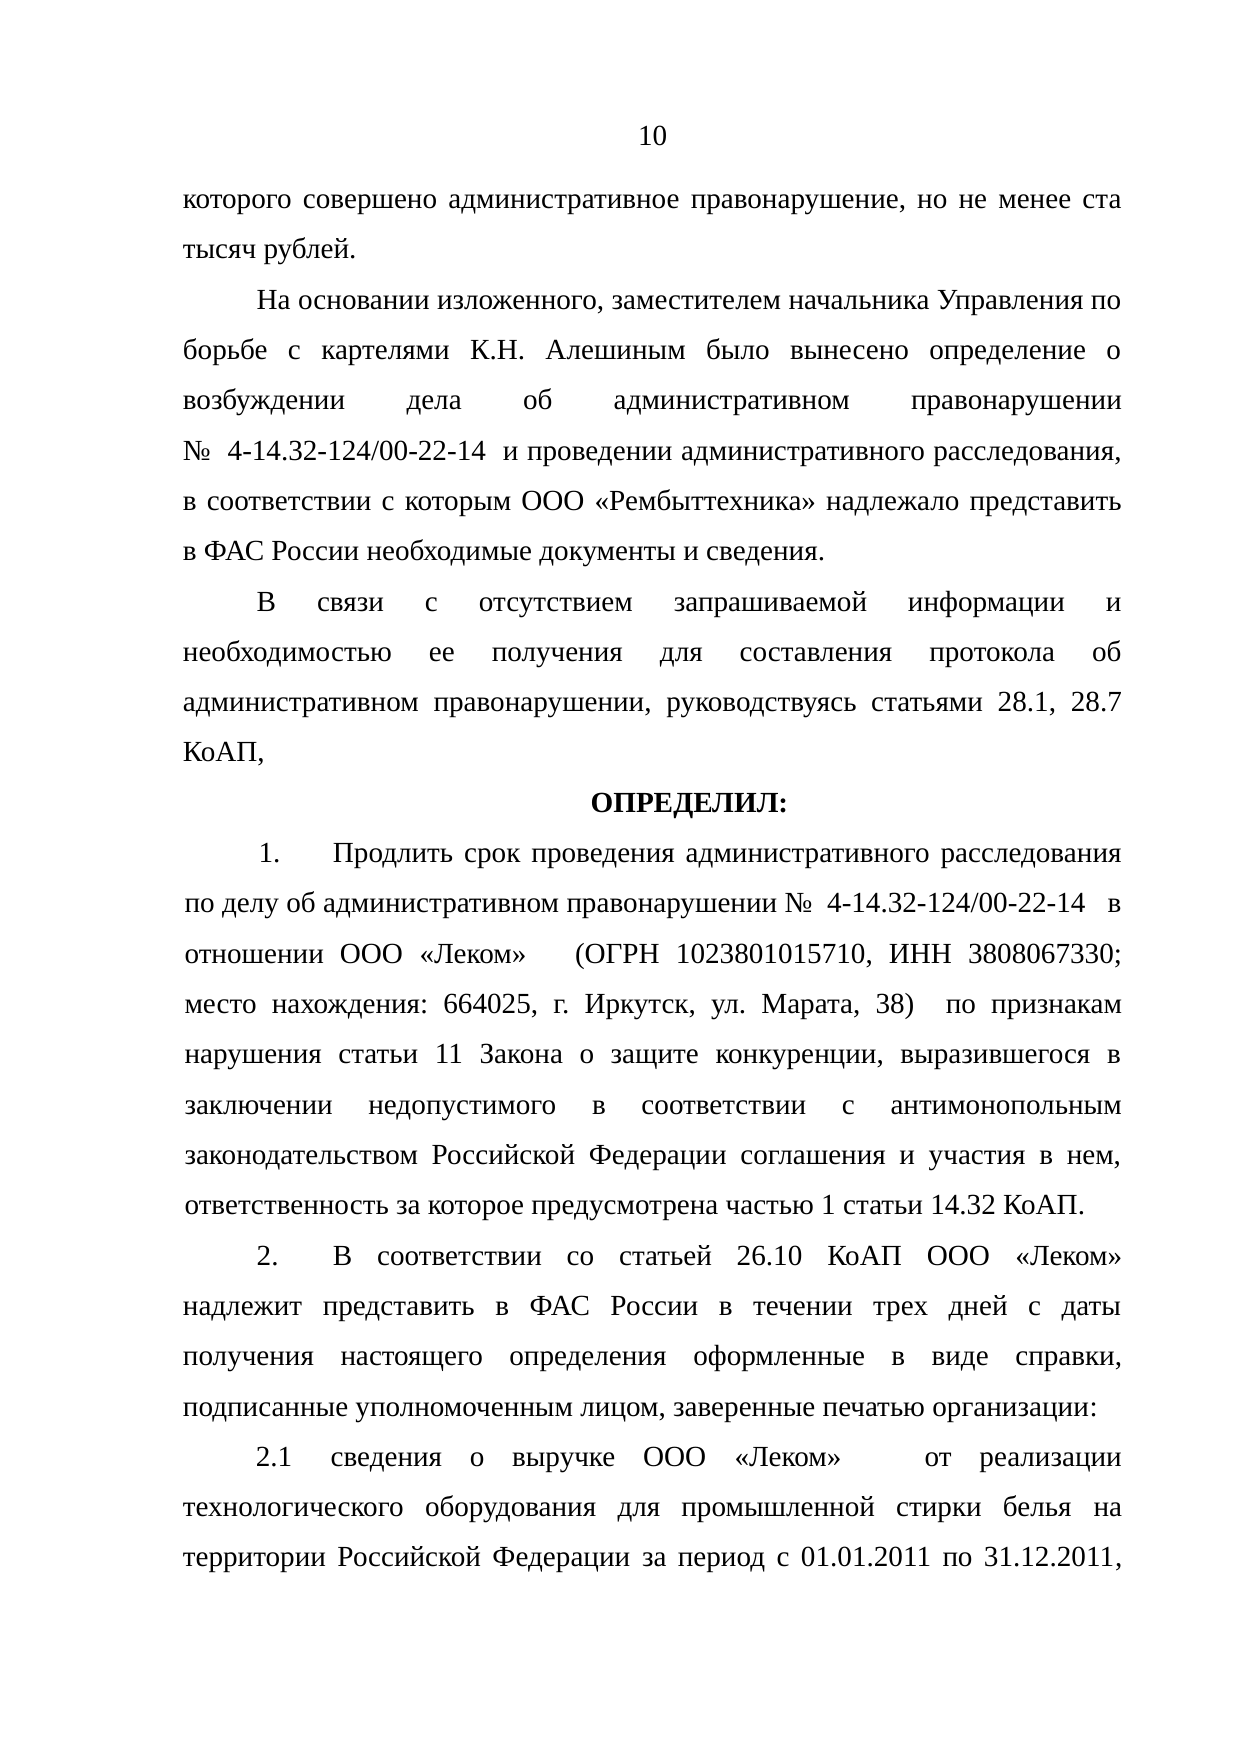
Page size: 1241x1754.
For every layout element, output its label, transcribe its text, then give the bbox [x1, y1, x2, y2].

list 2.1 сведения о выручке ООО «Леком» от реализации технологического оборудования для промышленной стирки белья на территории Российской Федерации за период с 01.01.2011 по 31.12.2011, [183, 1439, 1122, 1573]
text ОПРЕДЕЛИЛ: [183, 785, 1122, 818]
text которого совершено административное правонарушение, но не менее ста тысяч рублей. [183, 181, 1122, 265]
list Продлить срок проведения административного расследования по делу об административном правонарушении № 4-14.32-124/00-22-14 в отношении ООО «Леком» (ОГРН 1023801015710, ИНН 3808067330; место нахождения: 664025, г. Иркутск, ул. Марата, 38) по признакам нарушения статьи 11 Закона о защите конкуренции, выразившегося в заключении недопустимого в соответствии с антимонопольным законодательством Российской Федерации соглашения и участия в нем, ответственность за которое предусмотрена частью 1 статьи 14.32 КоАП. [184, 835, 1122, 1221]
text В связи с отсутствием запрашиваемой информации и необходимостью ее получения для составления протокола об административном правонарушении, руководствуясь статьями 28.1, 28.7 КоАП, [183, 584, 1122, 768]
list В соответствии со статьей 26.10 КоАП ООО «Леком» надлежит представить в ФАС России в течении трех дней с даты получения настоящего определения оформленные в виде справки, подписанные уполномоченным лицом, заверенные печатью организации: [183, 1238, 1122, 1422]
text На основании изложенного, заместителем начальника Управления по борьбе с картелями К.Н. Алешиным было вынесено определение о возбуждении дела об административном правонарушении № 4-14.32-124/00-22-14 и проведении административного расследования, в соответствии с которым ООО «Рембыттехника» надлежало представить в ФАС России необходимые документы и сведения. [183, 282, 1122, 567]
